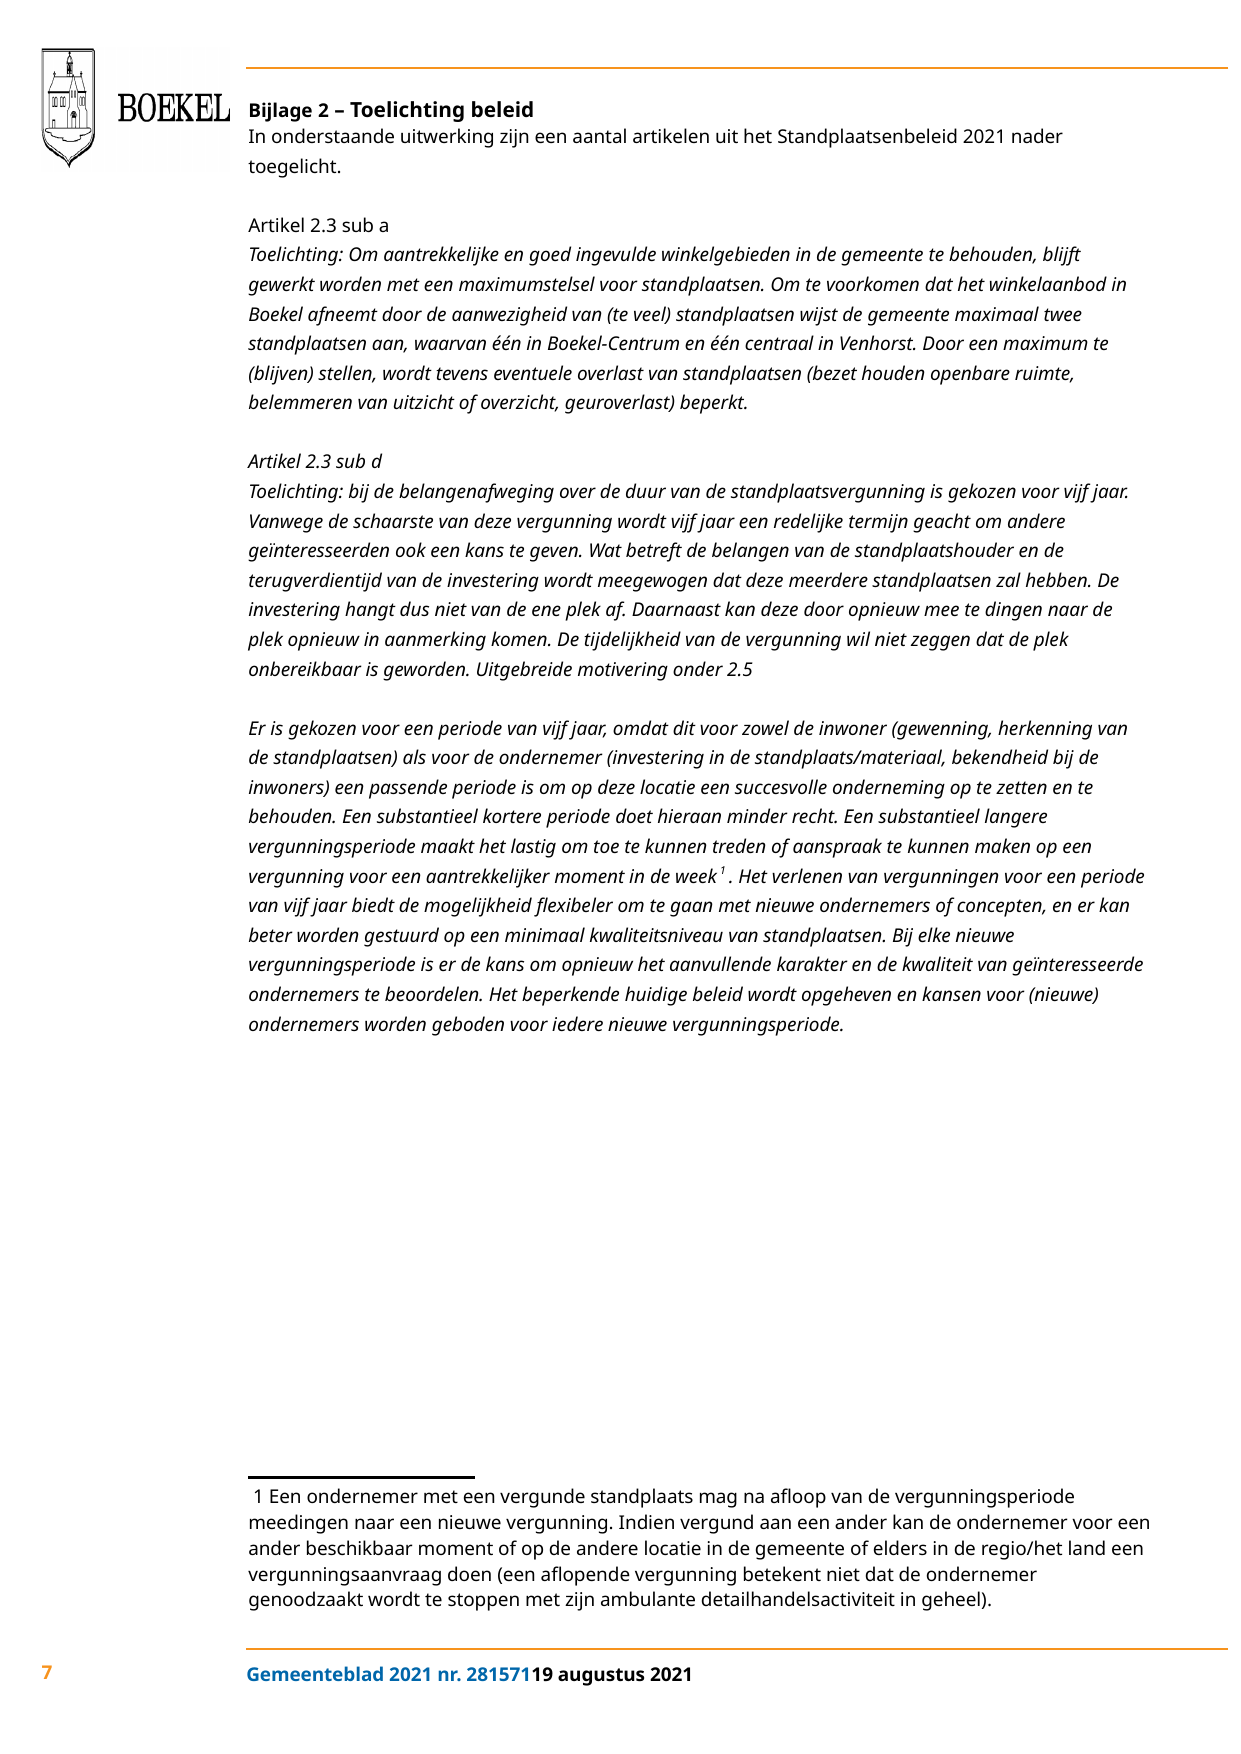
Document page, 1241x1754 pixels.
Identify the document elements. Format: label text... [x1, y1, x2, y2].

text Toelichting: Om aantrekkelijke en goed ingevulde winkelgebieden in de gemeente te behouden, blijft gewerkt worden met een maximumstelsel voor standplaatsen. Om te voorkomen dat het winkelaanbod in Boekel afneemt door de aanwezigheid van (te veel) standplaatsen wijst de gemeente maximaal twee standplaatsen aan, waarvan één in Boekel-Centrum en één centraal in Venhorst. Door een maximum te (blijven) stellen, wordt tevens eventuele overlast van standplaatsen (bezet houden openbare ruimte, belemmeren van uitzicht of overzicht, geuroverlast) beperkt. [248, 242, 1152, 415]
text Artikel 2.3 sub a [248, 212, 1152, 238]
text Een ondernemer met een vergunde standplaats mag na afloop van de vergunningsperiode meedingen naar een nieuwe vergunning. Indien vergund aan een ander kan de ondernemer voor een ander beschikbaar moment of op de andere locatie in de gemeente of elders in de regio/het land een vergunningsaanvraag doen (een aflopende vergunning betekent niet dat de ondernemer genoodzaakt wordt te stoppen met zijn ambulante detailhandelsactiviteit in geheel). [248, 1483, 1152, 1612]
picture [41, 47, 231, 172]
text In onderstaande uitwerking zijn een aantal artikelen uit het Standplaatsenbeleid 2021 nader toegelicht. [248, 123, 1152, 179]
text Er is gekozen voor een periode van vijf jaar, omdat dit voor zowel de inwoner (gewenning, herkenning van de standplaatsen) als voor de ondernemer (investering in de standplaats/materiaal, bekendheid bij de inwoners) een passende periode is om op deze locatie een succesvolle onderneming op te zetten en te behouden. Een substantieel kortere periode doet hieraan minder recht. Een substantieel langere vergunningsperiode maakt het lastig om toe te kunnen treden of aanspraak te kunnen maken op een vergunning voor een aantrekkelijker moment in de week. Het verlenen van vergunningen voor een periode van vijf jaar biedt de mogelijkheid flexibeler om te gaan met nieuwe ondernemers of concepten, en er kan beter worden gestuurd op een minimaal kwaliteitsniveau van standplaatsen. Bij elke nieuwe vergunningsperiode is er de kans om opnieuw het aanvullende karakter en de kwaliteit van geïnteresseerde ondernemers te beoordelen. Het beperkende huidige beleid wordt opgeheven en kansen voor (nieuwe) ondernemers worden geboden voor iedere nieuwe vergunningsperiode. [248, 715, 1152, 1037]
text Artikel 2.3 sub d [248, 449, 1152, 474]
text Toelichting: bij de belangenafweging over de duur van de standplaatsvergunning is gekozen voor vijf jaar. Vanwege de schaarste van deze vergunning wordt vijf jaar een redelijke termijn geacht om andere geïnteresseerden ook een kans te geven. Wat betreft de belangen van de standplaatshouder en de terugverdientijd van de investering wordt meegewogen dat deze meerdere standplaatsen zal hebben. De investering hangt dus niet van de ene plek af. Daarnaast kan deze door opnieuw mee te dingen naar de plek opnieuw in aanmerking komen. De tijdelijkheid van de vergunning wil niet zeggen dat de plek onbereikbaar is geworden. Uitgebreide motivering onder 2.5 [248, 478, 1152, 682]
text Bijlage 2 – Toelichting beleid [248, 95, 1152, 123]
